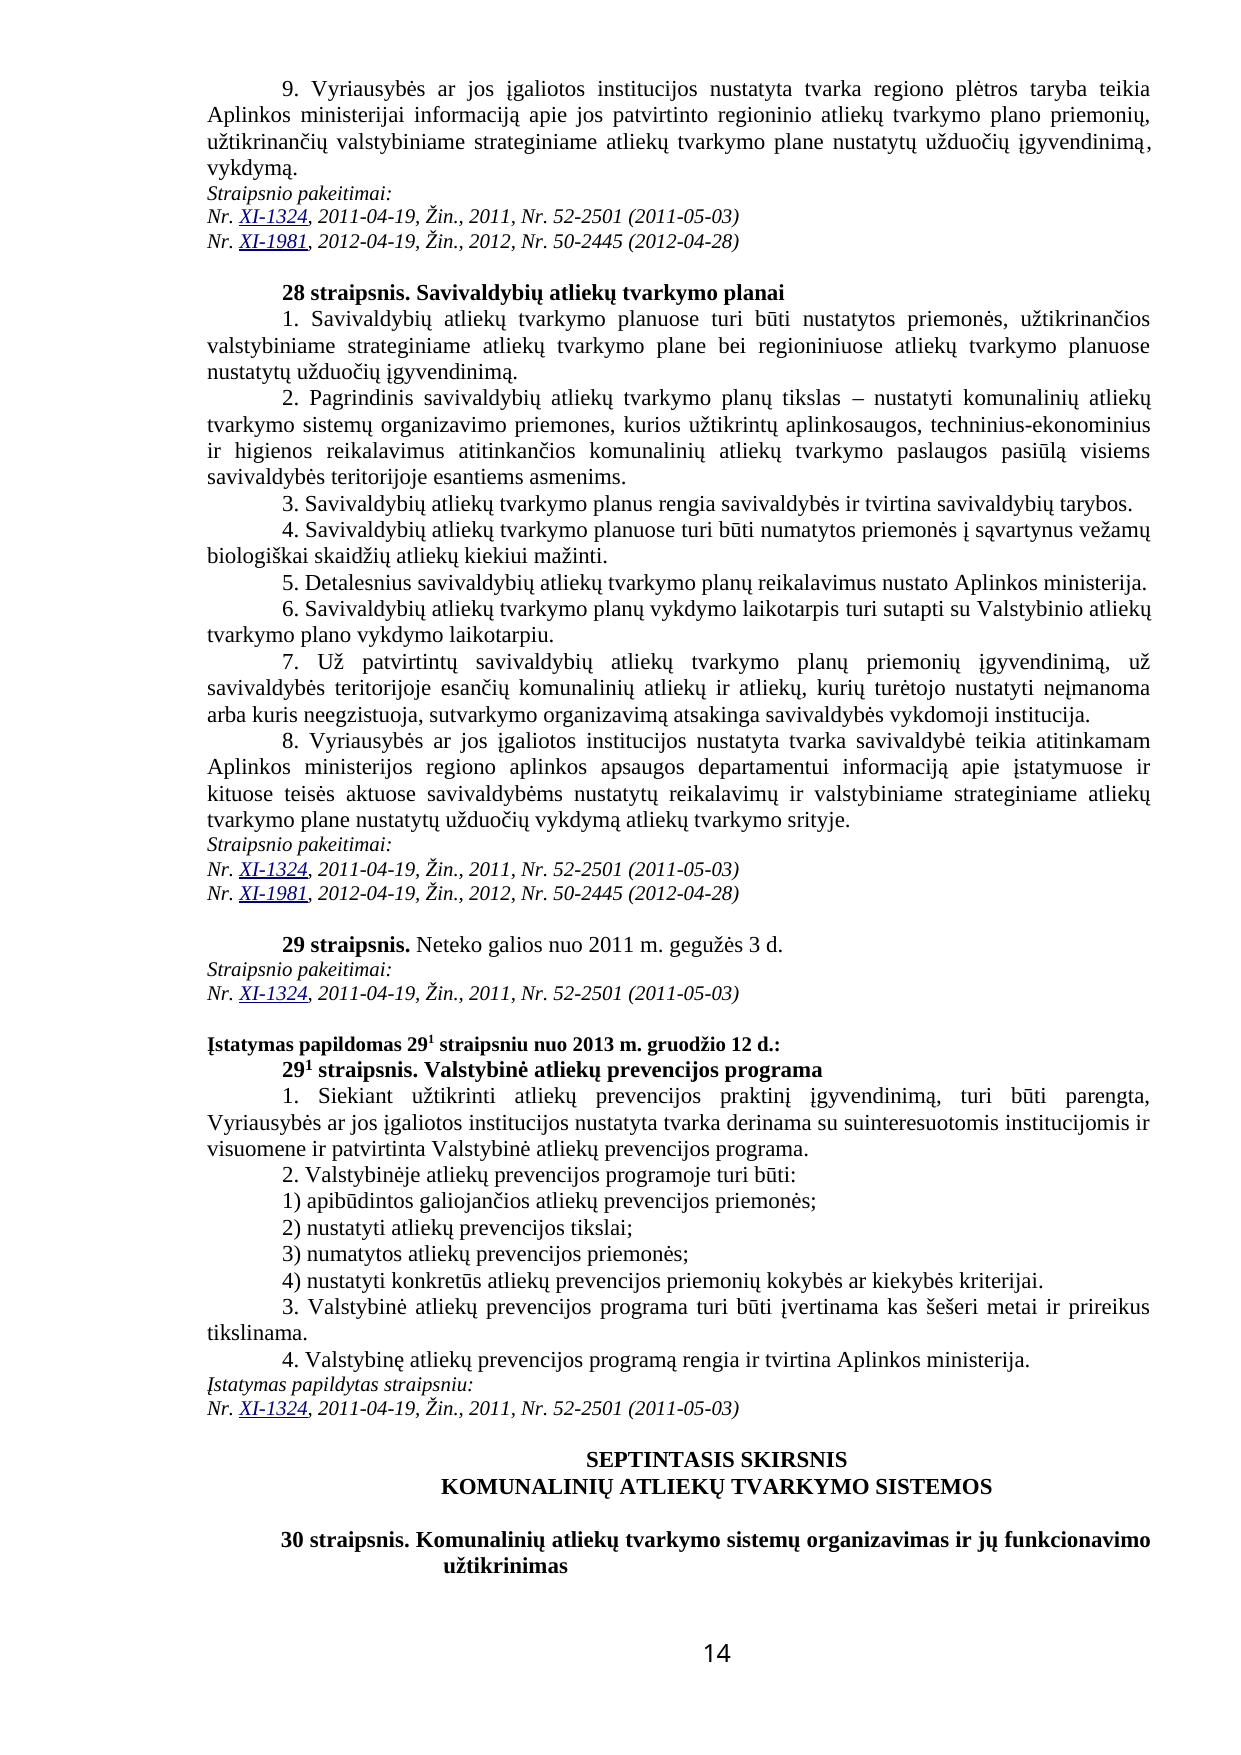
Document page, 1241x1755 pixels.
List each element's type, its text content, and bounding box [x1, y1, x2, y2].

text Įstatymas papildomas 291 straipsniu nuo 2013 m. gruodžio 12 d.: [207, 1032, 1152, 1056]
text komunalinių atliekų tvarkymo sistemos [207, 1473, 1152, 1499]
text Straipsnio pakeitimai: [207, 832, 1152, 856]
text 7. Už patvirtintų savivaldybių atliekų tvarkymo planų priemonių įgyvendinimą, už savivaldybės teritorijoje esančių komunalinių atliekų ir atliekų, kurių turėtojo nustatyti neįmanoma arba kuris neegzistuoja, sutvarkymo organizavimą atsakinga savivaldybės vykdomoji institucija. [207, 648, 1152, 727]
text 2) nustatyti atliekų prevencijos tikslai; [207, 1214, 1152, 1240]
text 1. Siekiant užtikrinti atliekų prevencijos praktinį įgyvendinimą, turi būti parengta, Vyriausybės ar jos įgaliotos institucijos nustatyta tvarka derinama su suinteresuotomis institucijomis ir visuomene ir patvirtinta Valstybinė atliekų prevencijos programa. [207, 1082, 1152, 1161]
text 2. Valstybinėje atliekų prevencijos programoje turi būti: [207, 1161, 1152, 1188]
text 29 straipsnis. Neteko galios nuo 2011 m. gegužės 3 d. [207, 931, 1152, 957]
text 8. Vyriausybės ar jos įgaliotos institucijos nustatyta tvarka savivaldybė teikia atitinkamam Aplinkos ministerijos regiono aplinkos apsaugos departamentui informaciją apie įstatymuose ir kituose teisės aktuose savivaldybėms nustatytų reikalavimų ir valstybiniame strateginiame atliekų tvarkymo plane nustatytų užduočių vykdymą atliekų tvarkymo srityje. [207, 727, 1152, 832]
text 4. Valstybinę atliekų prevencijos programą rengia ir tvirtina Aplinkos ministerija. [207, 1346, 1152, 1372]
text 28 straipsnis. Savivaldybių atliekų tvarkymo planai [207, 279, 1152, 305]
text 1) apibūdintos galiojančios atliekų prevencijos priemonės; [207, 1188, 1152, 1214]
text Straipsnio pakeitimai: [207, 957, 1152, 981]
text Nr. XI-1324, 2011-04-19, Žin., 2011, Nr. 52-2501 (2011-05-03) [207, 204, 1152, 228]
text 4. Savivaldybių atliekų tvarkymo planuose turi būti numatytos priemonės į sąvartynus vežamų biologiškai skaidžių atliekų kiekiui mažinti. [207, 516, 1152, 569]
text 3) numatytos atliekų prevencijos priemonės; [207, 1240, 1152, 1267]
text Straipsnio pakeitimai: [207, 180, 1152, 204]
text Įstatymas papildytas straipsniu: [207, 1372, 1152, 1396]
text 4) nustatyti konkretūs atliekų prevencijos priemonių kokybės ar kiekybės kriterijai. [207, 1267, 1152, 1293]
text Nr. XI-1324, 2011-04-19, Žin., 2011, Nr. 52-2501 (2011-05-03) [207, 1396, 1152, 1420]
text 1. Savivaldybių atliekų tvarkymo planuose turi būti nustatytos priemonės, užtikrinančios valstybiniame strateginiame atliekų tvarkymo plane bei regioniniuose atliekų tvarkymo planuose nustatytų užduočių įgyvendinimą. [207, 305, 1152, 384]
text septintasis skirsnis [207, 1447, 1152, 1473]
text 6. Savivaldybių atliekų tvarkymo planų vykdymo laikotarpis turi sutapti su Valstybinio atliekų tvarkymo plano vykdymo laikotarpiu. [207, 595, 1152, 648]
text 9. Vyriausybės ar jos įgaliotos institucijos nustatyta tvarka regiono plėtros taryba teikia Aplinkos ministerijai informaciją apie jos patvirtinto regioninio atliekų tvarkymo plano priemonių, užtikrinančių valstybiniame strateginiame atliekų tvarkymo plane nustatytų užduočių įgyvendinimą, vykdymą. [207, 75, 1152, 180]
text 5. Detalesnius savivaldybių atliekų tvarkymo planų reikalavimus nustato Aplinkos ministerija. [207, 569, 1152, 595]
text Nr. XI-1981, 2012-04-19, Žin., 2012, Nr. 50-2445 (2012-04-28) [207, 881, 1152, 904]
text Nr. XI-1324, 2011-04-19, Žin., 2011, Nr. 52-2501 (2011-05-03) [207, 856, 1152, 881]
text 291 straipsnis. Valstybinė atliekų prevencijos programa [207, 1056, 1152, 1082]
text Nr. XI-1324, 2011-04-19, Žin., 2011, Nr. 52-2501 (2011-05-03) [207, 981, 1152, 1005]
text 3. Savivaldybių atliekų tvarkymo planus rengia savivaldybės ir tvirtina savivaldybių tarybos. [207, 490, 1152, 516]
text 30 straipsnis. Komunalinių atliekų tvarkymo sistemų organizavimas ir jų funkcionavimo užtikrinimas [281, 1526, 1152, 1578]
text 3. Valstybinė atliekų prevencijos programa turi būti įvertinama kas šešeri metai ir prireikus tikslinama. [207, 1293, 1152, 1346]
text 2. Pagrindinis savivaldybių atliekų tvarkymo planų tikslas – nustatyti komunalinių atliekų tvarkymo sistemų organizavimo priemones, kurios užtikrintų aplinkosaugos, techninius-ekonominius ir higienos reikalavimus atitinkančios komunalinių atliekų tvarkymo paslaugos pasiūlą visiems savivaldybės teritorijoje esantiems asmenims. [207, 384, 1152, 490]
text Nr. XI-1981, 2012-04-19, Žin., 2012, Nr. 50-2445 (2012-04-28) [207, 228, 1152, 253]
